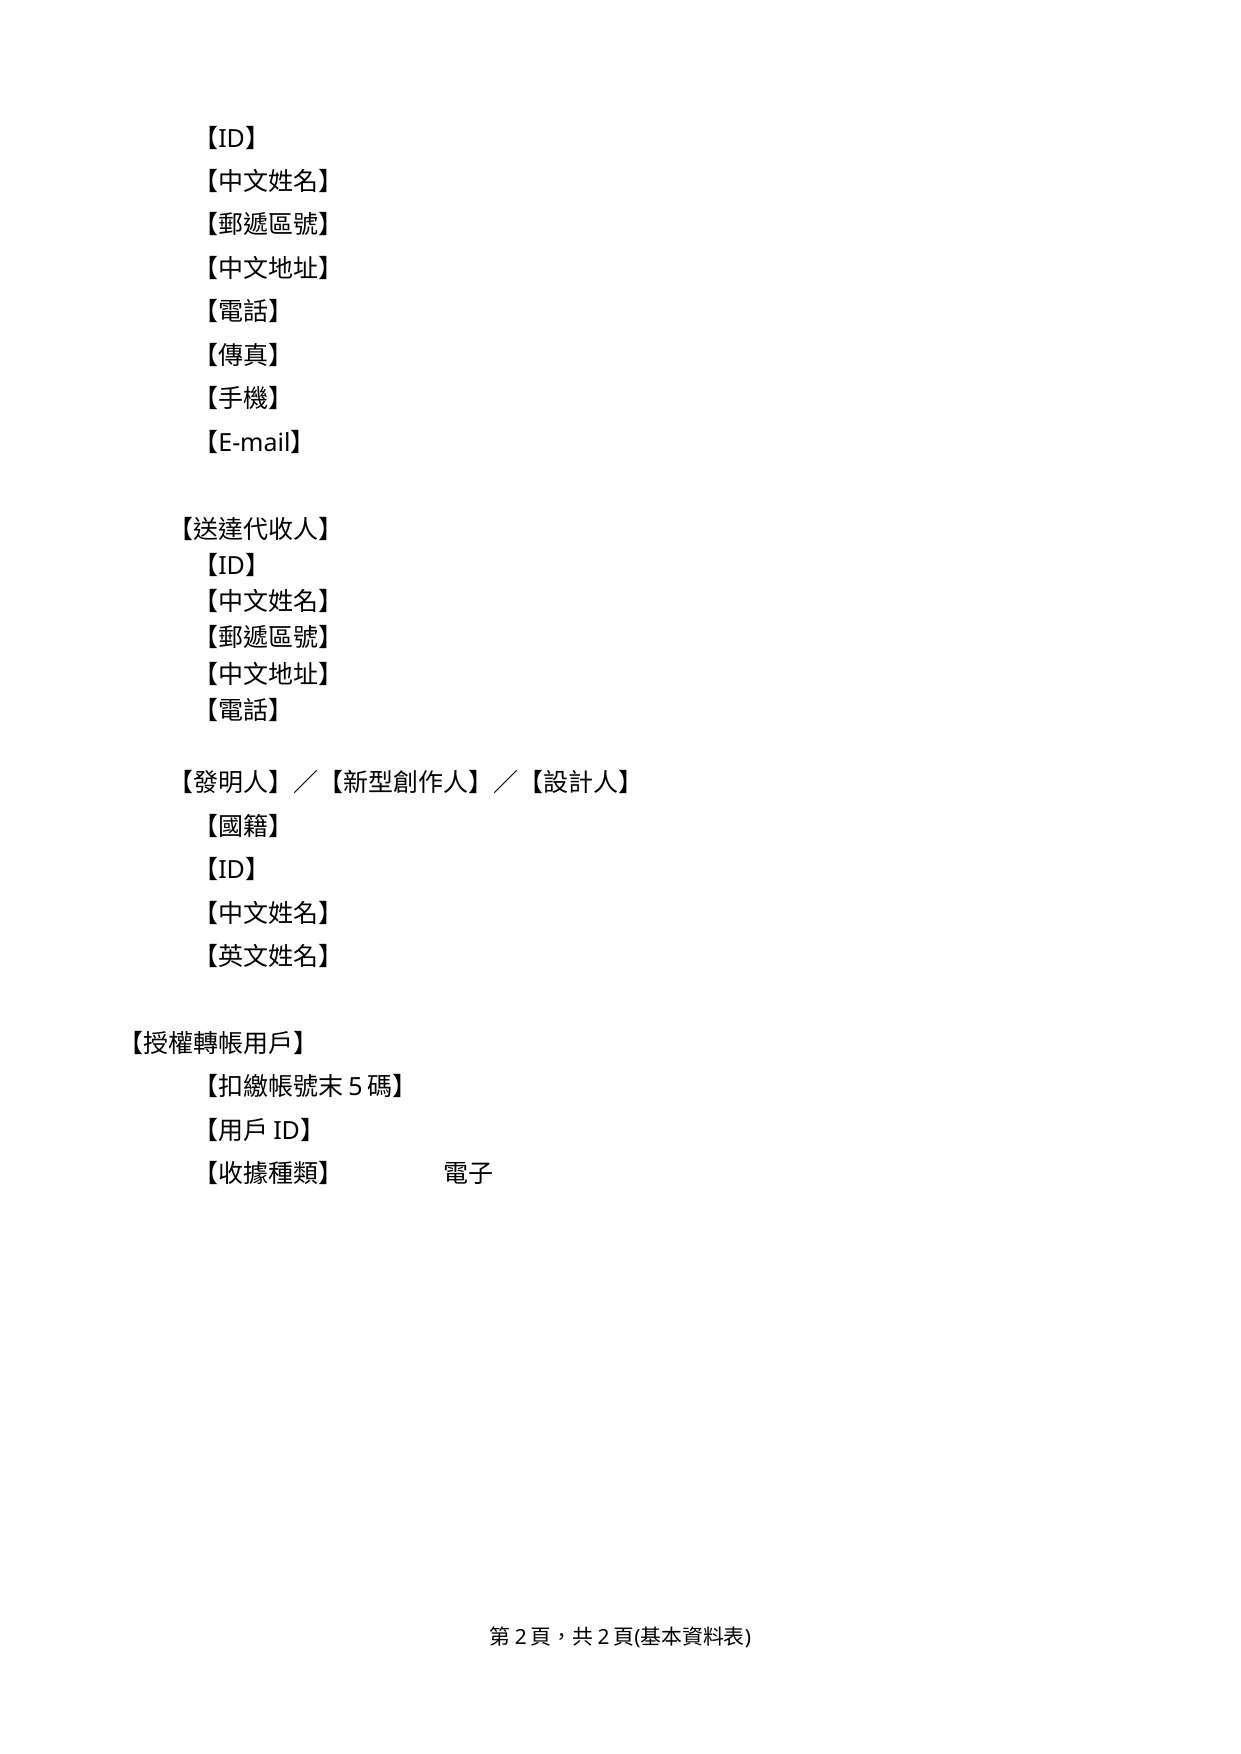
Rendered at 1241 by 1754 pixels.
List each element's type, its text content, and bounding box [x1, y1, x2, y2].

text 【扣繳帳號末5碼】 [118, 1067, 1122, 1103]
text 【傳真】 [118, 335, 1122, 372]
text 【手機】 [118, 379, 1122, 415]
text 【E-mail】 [118, 422, 1122, 458]
text 【中文姓名】 [118, 162, 1122, 198]
text 【送達代收人】 [118, 509, 1122, 545]
text 【發明人】／【新型創作人】／【設計人】 [118, 763, 1122, 799]
text 【國籍】 [118, 806, 1122, 842]
text 【中文姓名】 [118, 582, 1122, 618]
text 【收據種類】 電子 [118, 1154, 1122, 1190]
text 【英文姓名】 [118, 937, 1122, 973]
text 【授權轉帳用戶】 [118, 1023, 1122, 1060]
text 【中文姓名】 [118, 893, 1122, 929]
text 【ID】 [118, 545, 1122, 582]
text 【用戶ID】 [118, 1110, 1122, 1147]
text 【中文地址】 [118, 654, 1122, 690]
text 【電話】 [118, 690, 1122, 727]
text 【ID】 [118, 850, 1122, 886]
text 【電話】 [118, 292, 1122, 328]
text 【ID】 [118, 118, 1122, 154]
text 【中文地址】 [118, 248, 1122, 285]
text 【郵遞區號】 [118, 205, 1122, 241]
text 【郵遞區號】 [118, 618, 1122, 654]
